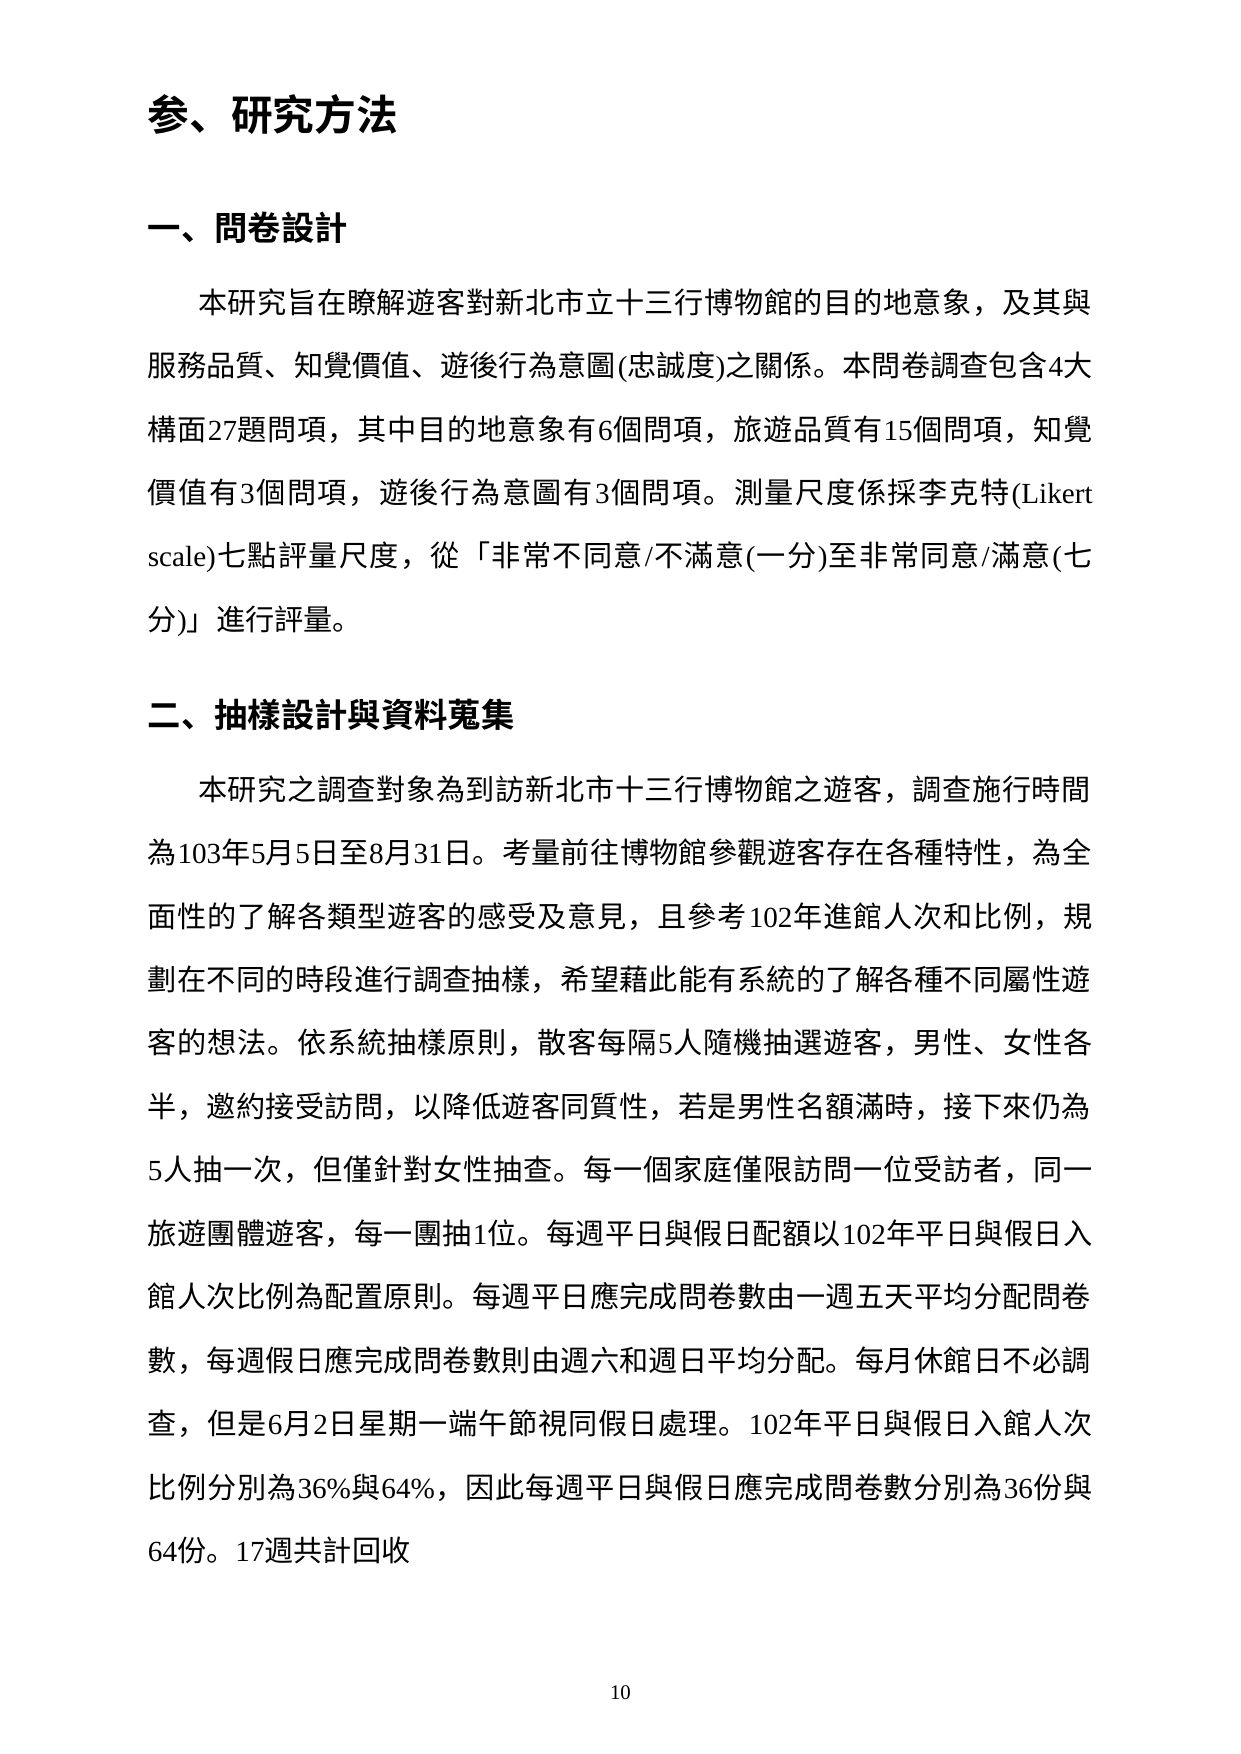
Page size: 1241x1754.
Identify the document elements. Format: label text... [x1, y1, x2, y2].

text 二、抽樣設計與資料蒐集 [148, 689, 1092, 737]
text 一、問卷設計 [148, 202, 1092, 250]
text 参、研究方法 [148, 82, 1092, 142]
text 本研究旨在瞭解遊客對新北市立十三行博物館的目的地意象，及其與服務品質、知覺價值、遊後行為意圖(忠誠度)之關係。本問卷調查包含4大構面27題問項，其中目的地意象有6個問項，旅遊品質有15個問項，知覺價值有3個問項，遊後行為意圖有3個問項。測量尺度係採李克特(Likert scale)七點評量尺度，從「非常不同意/不滿意(一分)至非常同意/滿意(七分)」進行評量。 [148, 279, 1092, 639]
text 本研究之調查對象為到訪新北市十三行博物館之遊客，調查施行時間為103年5月5日至8月31日。考量前往博物館參觀遊客存在各種特性，為全面性的了解各類型遊客的感受及意見，且參考102年進館人次和比例，規劃在不同的時段進行調查抽樣，希望藉此能有系統的了解各種不同屬性遊客的想法。依系統抽樣原則，散客每隔5人隨機抽選遊客，男性、女性各半，邀約接受訪問，以降低遊客同質性，若是男性名額滿時，接下來仍為5人抽一次，但僅針對女性抽查。每一個家庭僅限訪問一位受訪者，同一旅遊團體遊客，每一團抽1位。每週平日與假日配額以102年平日與假日入館人次比例為配置原則。每週平日應完成問卷數由一週五天平均分配問卷數，每週假日應完成問卷數則由週六和週日平均分配。每月休館日不必調查，但是6月2日星期一端午節視同假日處理。102年平日與假日入館人次比例分別為36%與64%，因此每週平日與假日應完成問卷數分別為36份與64份。17週共計回收 [148, 766, 1092, 1570]
